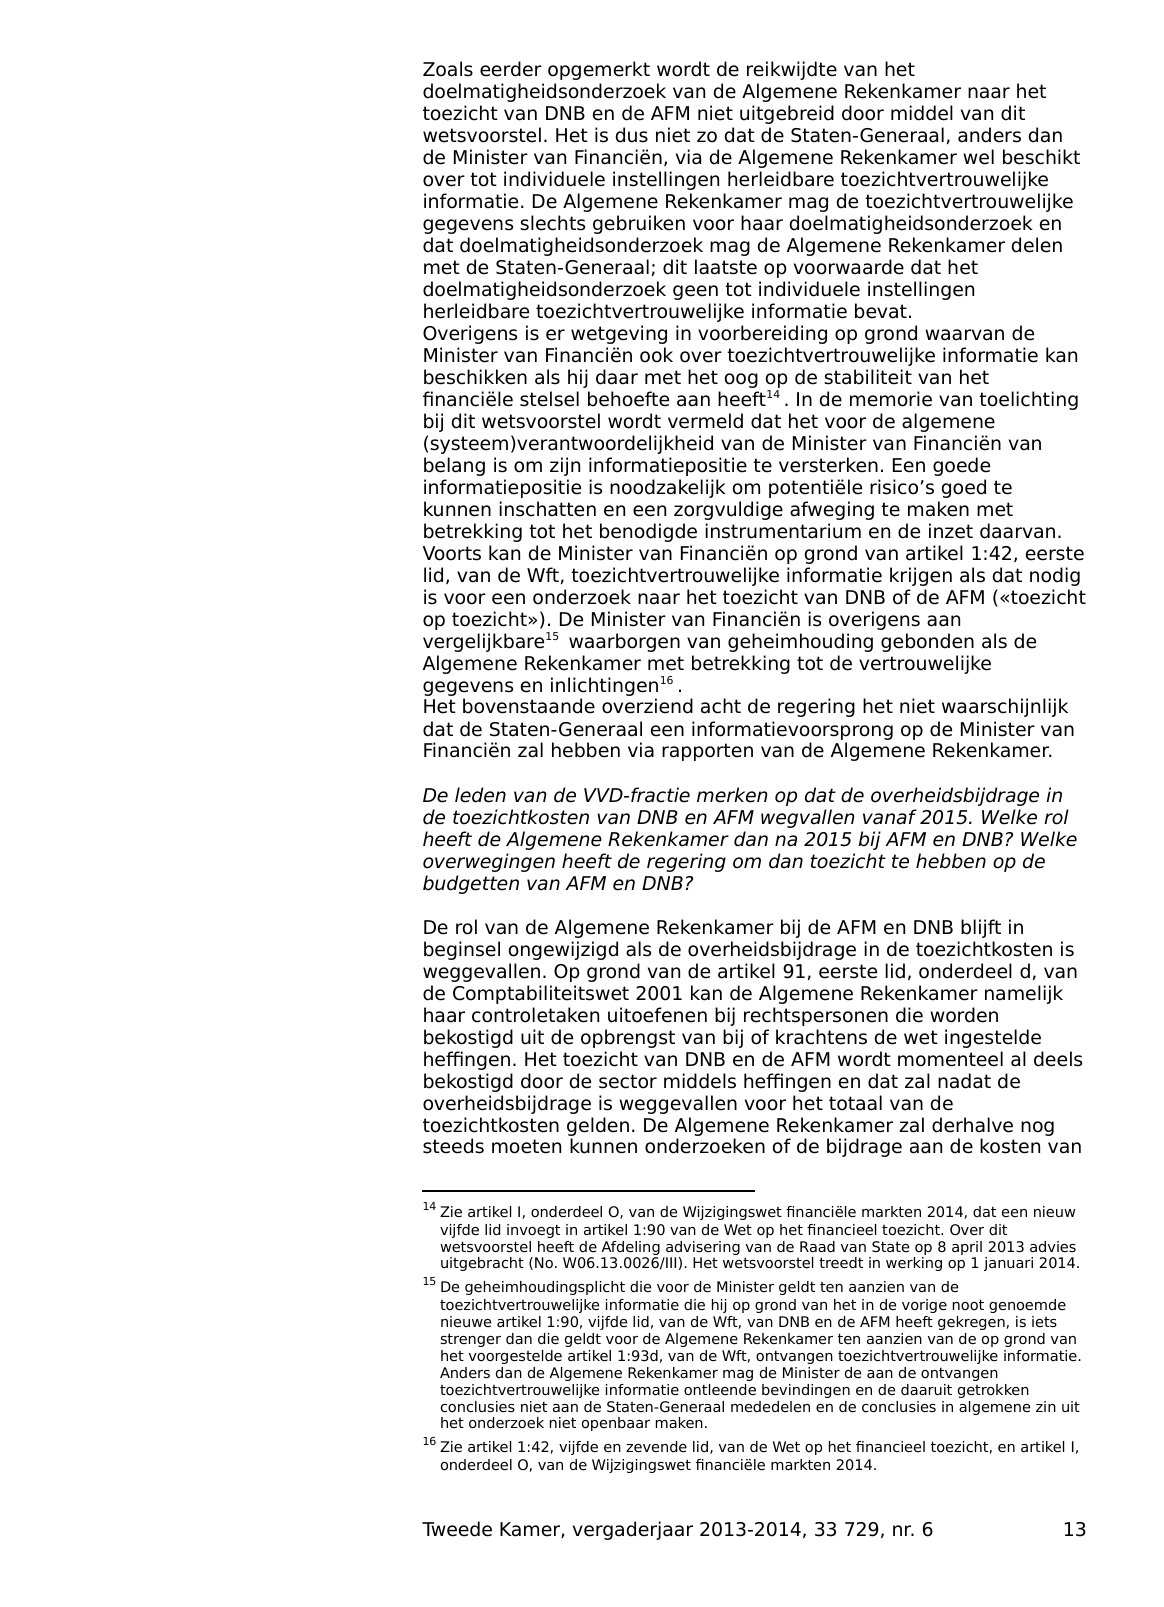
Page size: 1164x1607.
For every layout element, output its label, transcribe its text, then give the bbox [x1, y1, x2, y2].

text Het bovenstaande overziend acht de regering het niet waarschijnlijk dat de Staten-Generaal een informatievoorsprong op de Minister van Financiën zal hebben via rapporten van de Algemene Rekenkamer. [422, 696, 1087, 762]
text Zie artikel 1:42, vijfde en zevende lid, van de Wet op het financieel toezicht, en artikel I, onderdeel O, van de Wijzigingswet financiële markten 2014. [422, 1435, 1087, 1474]
text De leden van de VVD-fractie merken op dat de overheidsbijdrage in de toezichtkosten van DNB en AFM wegvallen vanaf 2015. Welke rol heeft de Algemene Rekenkamer dan na 2015 bij AFM en DNB? Welke overwegingen heeft de regering om dan toezicht te hebben op de budgetten van AFM en DNB? [422, 784, 1087, 894]
text Zoals eerder opgemerkt wordt de reikwijdte van het doelmatigheidsonderzoek van de Algemene Rekenkamer naar het toezicht van DNB en de AFM niet uitgebreid door middel van dit wetsvoorstel. Het is dus niet zo dat de Staten-Generaal, anders dan de Minister van Financiën, via de Algemene Rekenkamer wel beschikt over tot individuele instellingen herleidbare toezichtvertrouwelijke informatie. De Algemene Rekenkamer mag de toezichtvertrouwelijke gegevens slechts gebruiken voor haar doelmatigheidsonderzoek en dat doelmatigheidsonderzoek mag de Algemene Rekenkamer delen met de Staten-Generaal; dit laatste op voorwaarde dat het doelmatigheidsonderzoek geen tot individuele instellingen herleidbare toezichtvertrouwelijke informatie bevat. [422, 59, 1087, 323]
text Overigens is er wetgeving in voorbereiding op grond waarvan de Minister van Financiën ook over toezichtvertrouwelijke informatie kan beschikken als hij daar met het oog op de stabiliteit van het financiële stelsel behoefte aan heeft. In de memorie van toelichting bij dit wetsvoorstel wordt vermeld dat het voor de algemene (systeem)verantwoordelijkheid van de Minister van Financiën van belang is om zijn informatiepositie te versterken. Een goede informatiepositie is noodzakelijk om potentiële risico’s goed te kunnen inschatten en een zorgvuldige afweging te maken met betrekking tot het benodigde instrumentarium en de inzet daarvan. Voorts kan de Minister van Financiën op grond van artikel 1:42, eerste lid, van de Wft, toezichtvertrouwelijke informatie krijgen als dat nodig is voor een onderzoek naar het toezicht van DNB of de AFM («toezicht op toezicht»). De Minister van Financiën is overigens aan vergelijkbare waarborgen van geheimhouding gebonden als de Algemene Rekenkamer met betrekking tot de vertrouwelijke gegevens en inlichtingen. [422, 323, 1087, 696]
text Zie artikel I, onderdeel O, van de Wijzigingswet financiële markten 2014, dat een nieuw vijfde lid invoegt in artikel 1:90 van de Wet op het financieel toezicht. Over dit wetsvoorstel heeft de Afdeling advisering van de Raad van State op 8 april 2013 advies uitgebracht (No. W06.13.0026/III). Het wetsvoorstel treedt in werking op 1 januari 2014. [422, 1200, 1087, 1272]
text De geheimhoudingsplicht die voor de Minister geldt ten aanzien van de toezichtvertrouwelijke informatie die hij op grond van het in de vorige noot genoemde nieuwe artikel 1:90, vijfde lid, van de Wft, van DNB en de AFM heeft gekregen, is iets strenger dan die geldt voor de Algemene Rekenkamer ten aanzien van de op grond van het voorgestelde artikel 1:93d, van de Wft, ontvangen toezichtvertrouwelijke informatie. Anders dan de Algemene Rekenkamer mag de Minister de aan de ontvangen toezichtvertrouwelijke informatie ontleende bevindingen en de daaruit getrokken conclusies niet aan de Staten-Generaal mededelen en de conclusies in algemene zin uit het onderzoek niet openbaar maken. [422, 1275, 1087, 1432]
text De rol van de Algemene Rekenkamer bij de AFM en DNB blijft in beginsel ongewijzigd als de overheidsbijdrage in de toezichtkosten is weggevallen. Op grond van de artikel 91, eerste lid, onderdeel d, van de Comptabiliteitswet 2001 kan de Algemene Rekenkamer namelijk haar controletaken uitoefenen bij rechtspersonen die worden bekostigd uit de opbrengst van bij of krachtens de wet ingestelde heffingen. Het toezicht van DNB en de AFM wordt momenteel al deels bekostigd door de sector middels heffingen en dat zal nadat de overheidsbijdrage is weggevallen voor het totaal van de toezichtkosten gelden. De Algemene Rekenkamer zal derhalve nog steeds moeten kunnen onderzoeken of de bijdrage aan de kosten van [422, 917, 1087, 1158]
